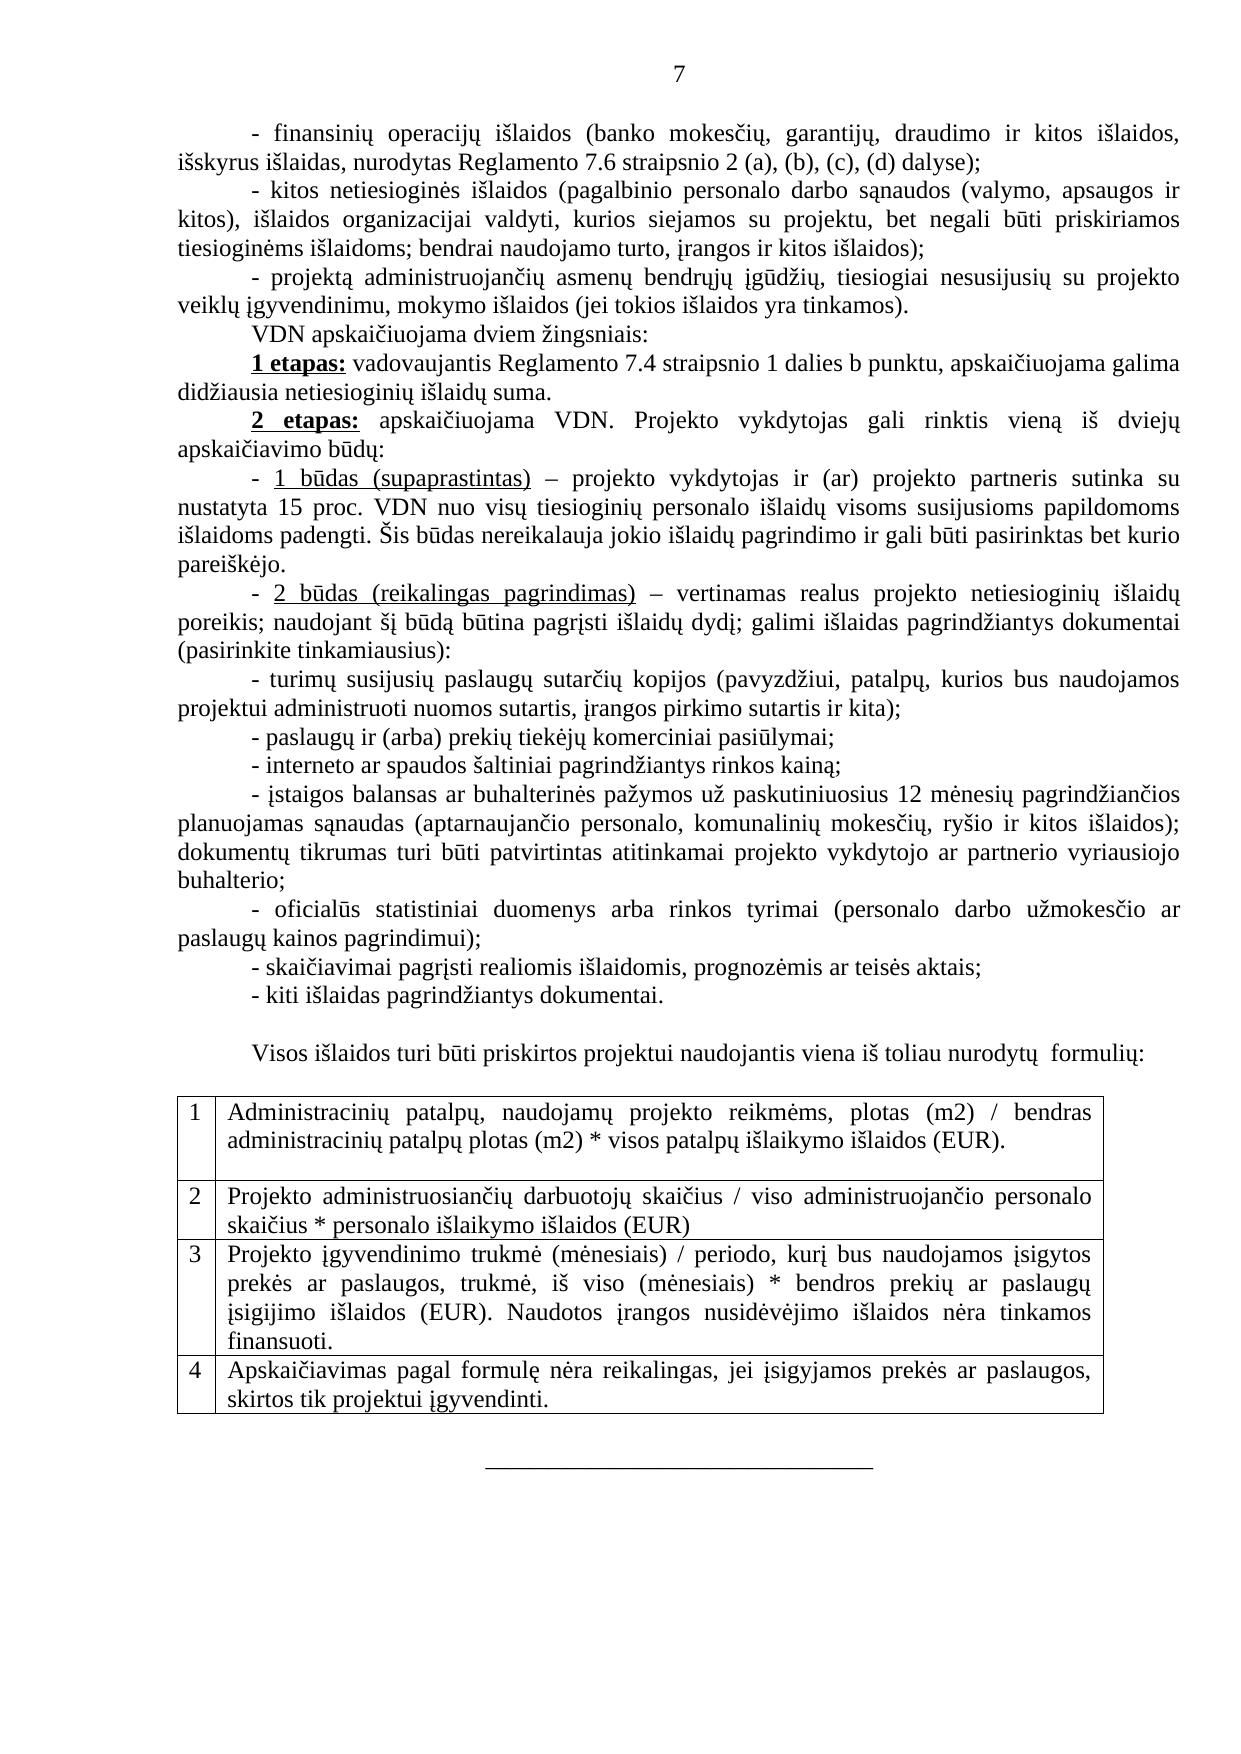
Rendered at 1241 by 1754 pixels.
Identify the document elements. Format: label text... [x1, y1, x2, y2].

text VDN apskaičiuojama dviem žingsniais: [177, 319, 1181, 348]
text Visos išlaidos turi būti priskirtos projektui naudojantis viena iš toliau nurodytų formulių: [177, 1038, 1181, 1067]
text - įstaigos balansas ar buhalterinės pažymos už paskutiniuosius 12 mėnesių pagrindžiančios planuojamas sąnaudas (aptarnaujančio personalo, komunalinių mokesčių, ryšio ir kitos išlaidos); dokumentų tikrumas turi būti patvirtintas atitinkamai projekto vykdytojo ar partnerio vyriausiojo buhalterio; [177, 779, 1181, 894]
text - finansinių operacijų išlaidos (banko mokesčių, garantijų, draudimo ir kitos išlaidos, išskyrus išlaidas, nurodytas Reglamento 7.6 straipsnio 2 (a), (b), (c), (d) dalyse); [177, 118, 1181, 176]
text 2 etapas: apskaičiuojama VDN. Projekto vykdytojas gali rinktis vieną iš dviejų apskaičiavimo būdų: [177, 406, 1181, 463]
text - interneto ar spaudos šaltiniai pagrindžiantys rinkos kainą; [177, 751, 1181, 779]
text - kitos netiesioginės išlaidos (pagalbinio personalo darbo sąnaudos (valymo, apsaugos ir kitos), išlaidos organizacijai valdyti, kurios siejamos su projektu, bet negali būti priskiriamos tiesioginėms išlaidoms; bendrai naudojamo turto, įrangos ir kitos išlaidos); [177, 176, 1181, 262]
table_cell Projekto įgyvendinimo trukmė (mėnesiais) / periodo, kurį bus naudojamos įsigytos prekės ar paslaugos, trukmė, iš viso (mėnesiais) * bendros prekių ar paslaugų įsigijimo išlaidos (EUR). Naudotos įrangos nusidėvėjimo išlaidos nėra tinkamos finansuoti. [216, 1240, 1103, 1354]
text _______________________________ [177, 1443, 1181, 1472]
text - turimų susijusių paslaugų sutarčių kopijos (pavyzdžiui, patalpų, kurios bus naudojamos projektui administruoti nuomos sutartis, įrangos pirkimo sutartis ir kita); [177, 664, 1181, 722]
text - skaičiavimai pagrįsti realiomis išlaidomis, prognozėmis ar teisės aktais; [177, 952, 1181, 981]
text - 1 būdas (supaprastintas) – projekto vykdytojas ir (ar) projekto partneris sutinka su nustatyta 15 proc. VDN nuo visų tiesioginių personalo išlaidų visoms susijusioms papildomoms išlaidoms padengti. Šis būdas nereikalauja jokio išlaidų pagrindimo ir gali būti pasirinktas bet kurio pareiškėjo. [177, 463, 1181, 578]
text - oficialūs statistiniai duomenys arba rinkos tyrimai (personalo darbo užmokesčio ar paslaugų kainos pagrindimui); [177, 894, 1181, 952]
table_header Administracinių patalpų, naudojamų projekto reikmėms, plotas (m2) / bendras administracinių patalpų plotas (m2) * visos patalpų išlaikymo išlaidos (EUR). [216, 1097, 1103, 1180]
table_cell Apskaičiavimas pagal formulę nėra reikalingas, jei įsigyjamos prekės ar paslaugos, skirtos tik projektui įgyvendinti. [216, 1356, 1103, 1413]
text 1 etapas: vadovaujantis Reglamento 7.4 straipsnio 1 dalies b punktu, apskaičiuojama galima didžiausia netiesioginių išlaidų suma. [177, 348, 1181, 406]
table_header 1 [178, 1097, 215, 1180]
table_cell 3 [178, 1240, 215, 1354]
table_cell 2 [178, 1181, 215, 1238]
text - projektą administruojančių asmenų bendrųjų įgūdžių, tiesiogiai nesusijusių su projekto veiklų įgyvendinimu, mokymo išlaidos (jei tokios išlaidos yra tinkamos). [177, 262, 1181, 319]
table_cell 4 [178, 1356, 215, 1413]
text - 2 būdas (reikalingas pagrindimas) – vertinamas realus projekto netiesioginių išlaidų poreikis; naudojant šį būdą būtina pagrįsti išlaidų dydį; galimi išlaidas pagrindžiantys dokumentai (pasirinkite tinkamiausius): [177, 578, 1181, 664]
table_cell Projekto administruosiančių darbuotojų skaičius / viso administruojančio personalo skaičius * personalo išlaikymo išlaidos (EUR) [216, 1181, 1103, 1238]
text - kiti išlaidas pagrindžiantys dokumentai. [177, 981, 1181, 1009]
text - paslaugų ir (arba) prekių tiekėjų komerciniai pasiūlymai; [177, 722, 1181, 751]
